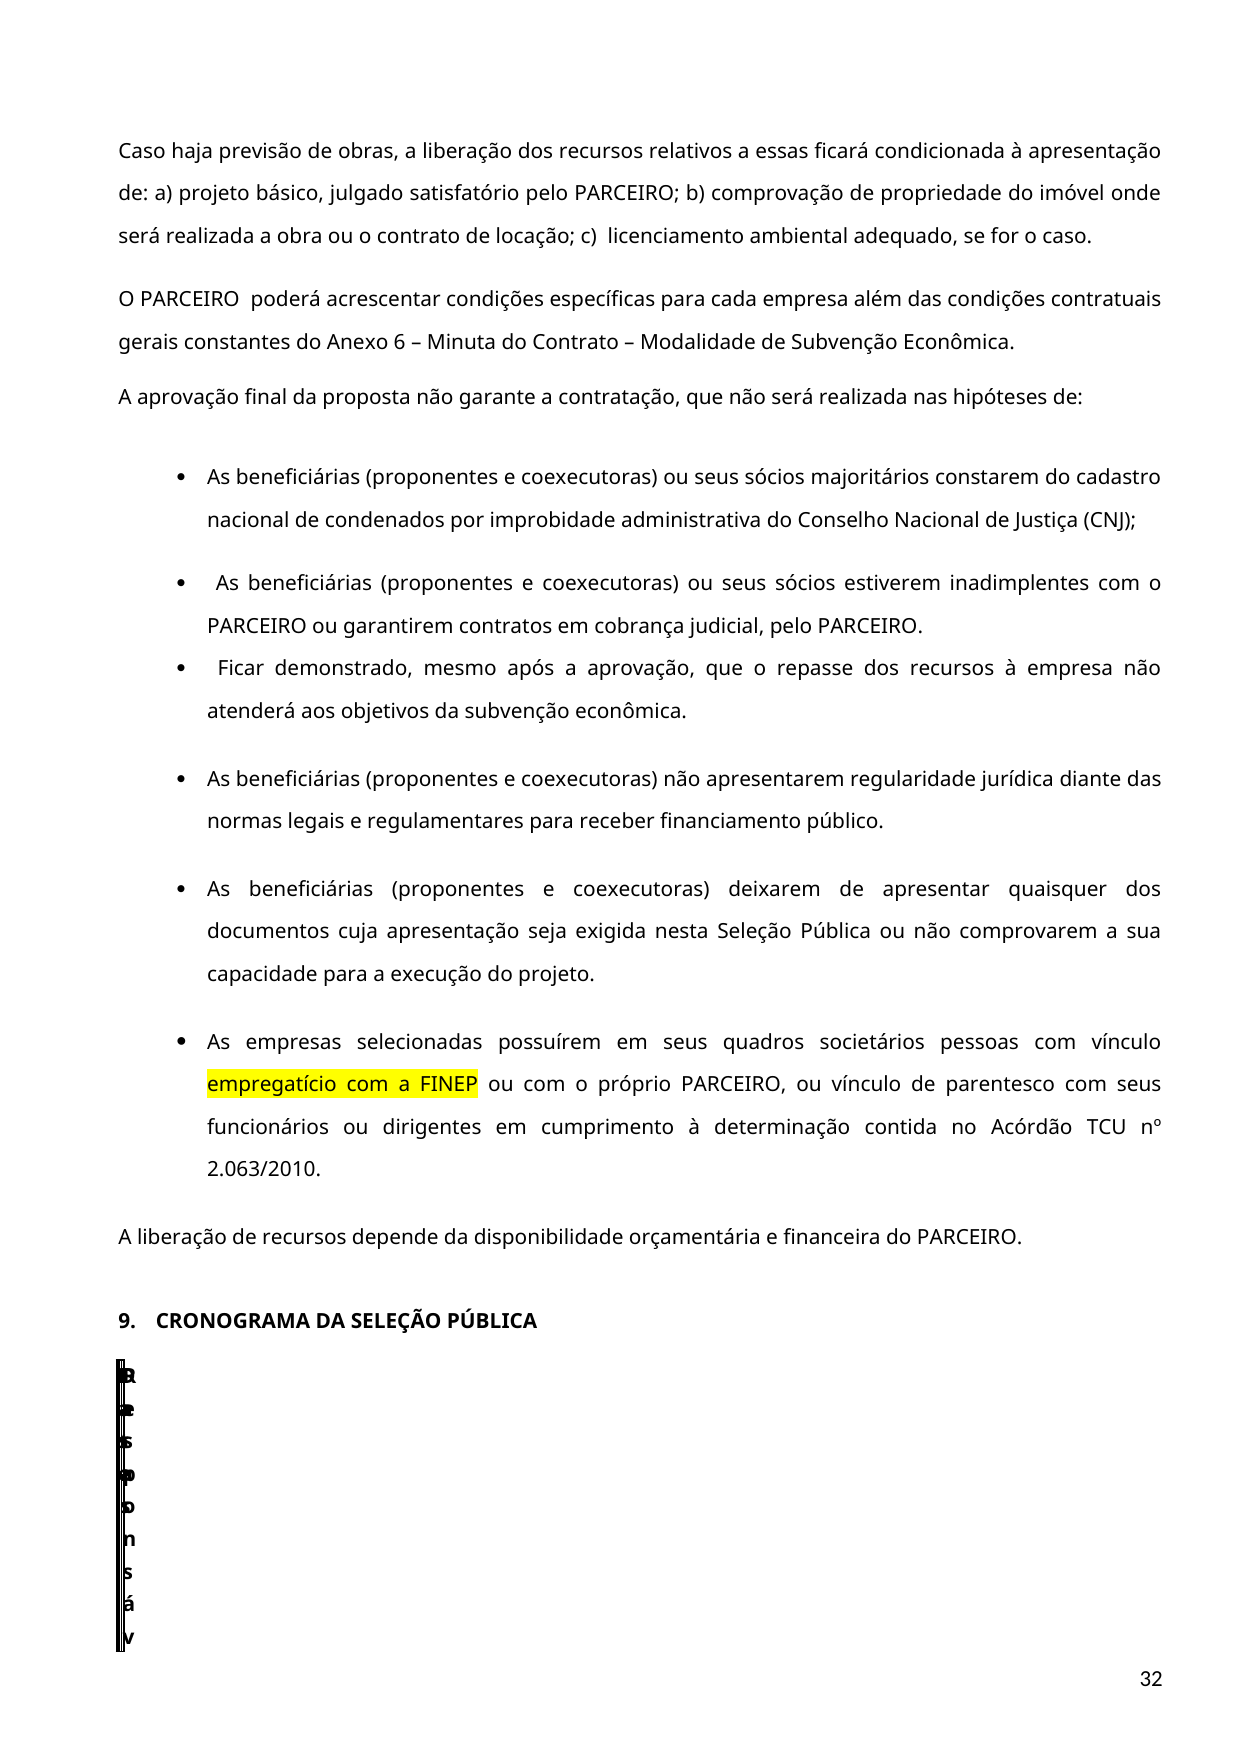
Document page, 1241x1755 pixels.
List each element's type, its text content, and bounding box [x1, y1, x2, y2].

text A liberação de recursos depende da disponibilidade orçamentária e financeira do PARCEIRO. [118, 1222, 1162, 1251]
text A aprovação final da proposta não garante a contratação, que não será realizada nas hipóteses de: [118, 382, 1162, 411]
list As beneficiárias (proponentes e coexecutoras) ou seus sócios majoritários constarem do cadastro nacional de condenados por improbidade administrativa do Conselho Nacional de Justiça (CNJ); [177, 462, 1162, 533]
list As beneficiárias (proponentes e coexecutoras) ou seus sócios estiverem inadimplentes com o PARCEIRO ou garantirem contratos em cobrança judicial, pelo PARCEIRO. [177, 568, 1162, 639]
text O PARCEIRO poderá acrescentar condições específicas para cada empresa além das condições contratuais gerais constantes do Anexo 6 – Minuta do Contrato – Modalidade de Subvenção Econômica. [118, 284, 1162, 356]
list As beneficiárias (proponentes e coexecutoras) não apresentarem regularidade jurídica diante das normas legais e regulamentares para receber financiamento público. [177, 764, 1162, 835]
list As beneficiárias (proponentes e coexecutoras) deixarem de apresentar quaisquer dos documentos cuja apresentação seja exigida nesta Seleção Pública ou não comprovarem a sua capacidade para a execução do projeto. [177, 874, 1162, 988]
text Caso haja previsão de obras, a liberação dos recursos relativos a essas ficará condicionada à apresentação de: a) projeto básico, julgado satisfatório pelo PARCEIRO; b) comprovação de propriedade do imóvel onde será realizada a obra ou o contrato de locação; c) licenciamento ambiental adequado, se for o caso. [118, 136, 1162, 249]
list Ficar demonstrado, mesmo após a aprovação, que o repasse dos recursos à empresa não atenderá aos objetivos da subvenção econômica. [177, 653, 1162, 724]
list CRONOGRAMA DA SELEÇÃO PÚBLICA [118, 1306, 1162, 1334]
list As empresas selecionadas possuírem em seus quadros societários pessoas com vínculo empregatício com a FINEP ou com o próprio PARCEIRO, ou vínculo de parentesco com seus funcionários ou dirigentes em cumprimento à determinação contida no Acórdão TCU nº 2.063/2010. [177, 1027, 1162, 1183]
